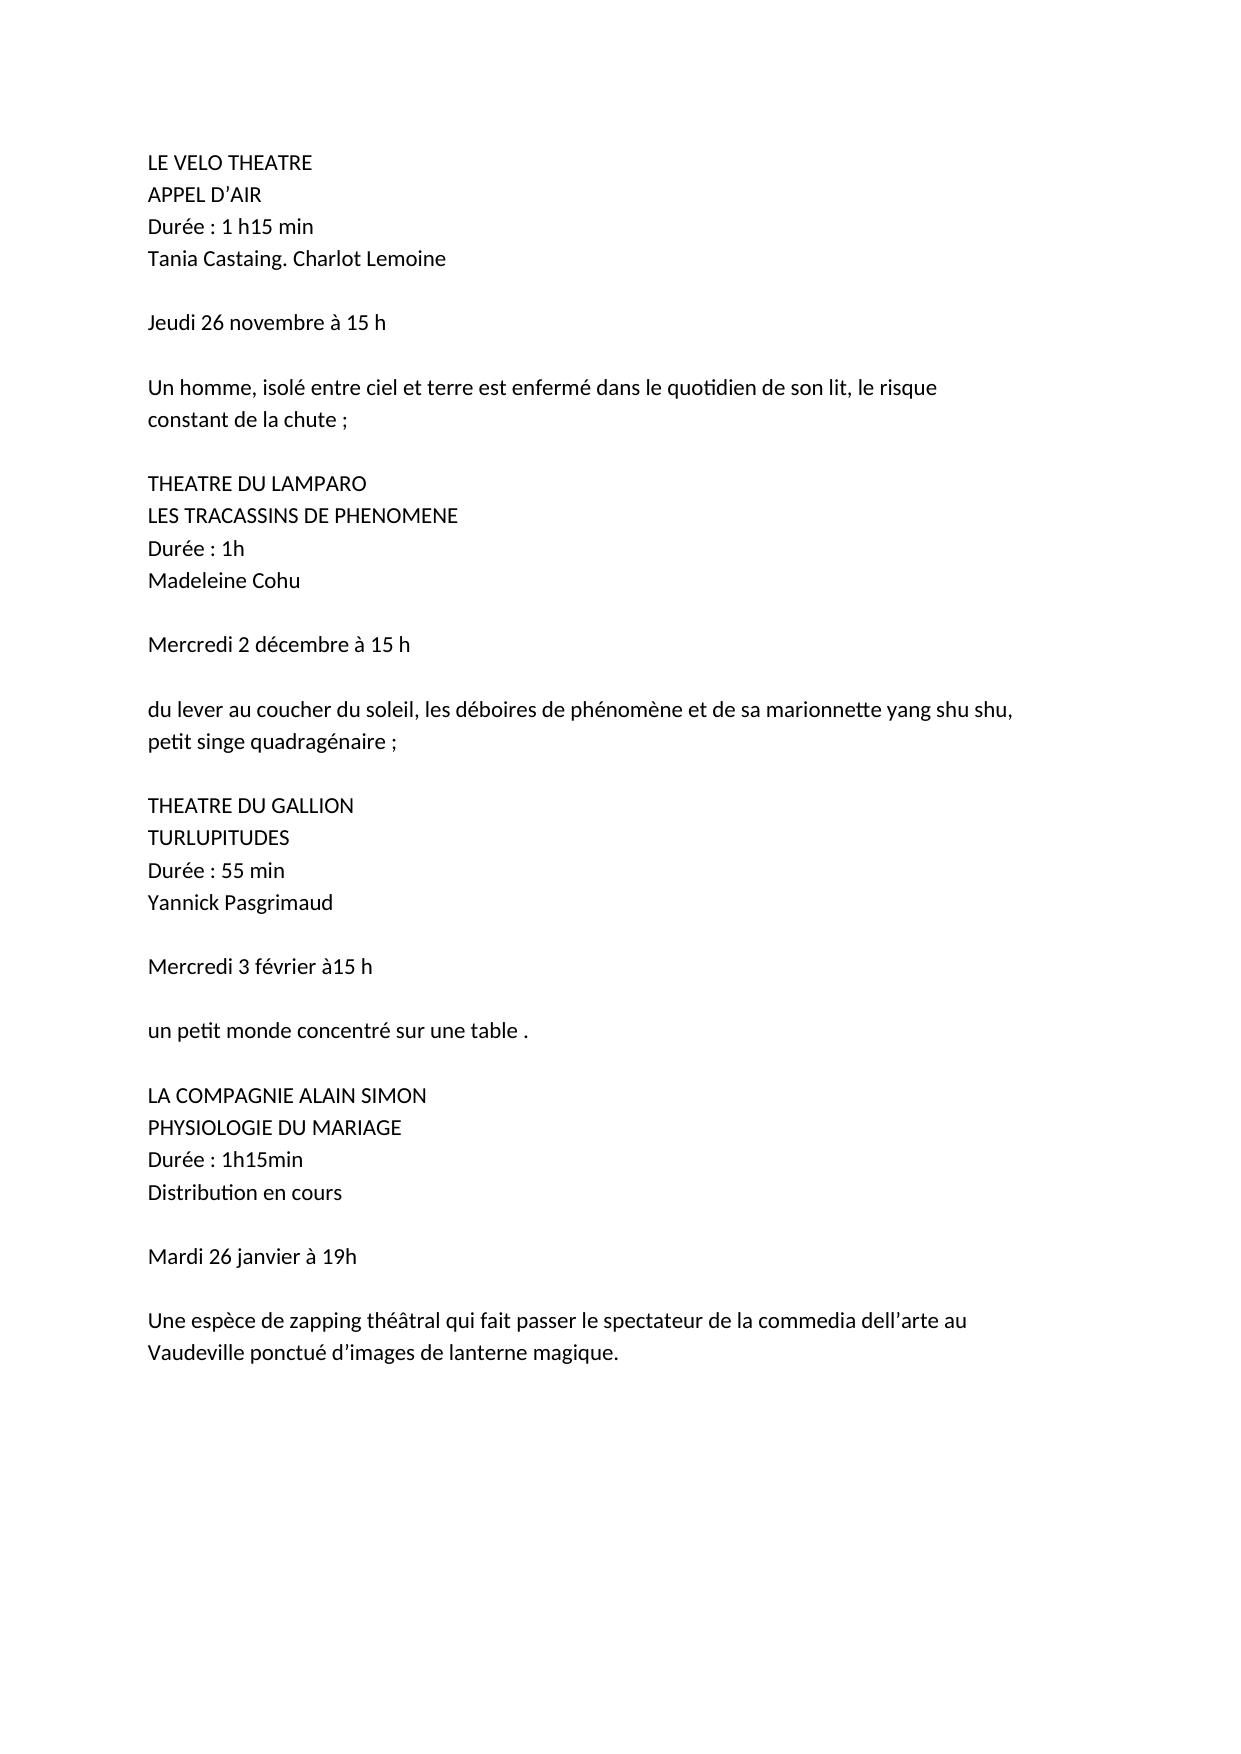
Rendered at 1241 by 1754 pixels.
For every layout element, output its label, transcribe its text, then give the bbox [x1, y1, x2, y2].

text APPEL D’AIR [148, 180, 1093, 208]
text petit singe quadragénaire ; [148, 727, 1093, 755]
text du lever au coucher du soleil, les déboires de phénomène et de sa marionnette yang shu shu, [148, 695, 1093, 723]
text Tania Castaing. Charlot Lemoine [148, 244, 1093, 272]
text Durée : 1 h15 min [148, 212, 1093, 240]
text Vaudeville ponctué d’images de lanterne magique. [148, 1338, 1093, 1367]
text LA COMPAGNIE ALAIN SIMON [148, 1081, 1093, 1109]
text Distribution en cours [148, 1178, 1093, 1206]
text constant de la chute ; [148, 405, 1093, 433]
text Mardi 26 janvier à 19h [148, 1242, 1093, 1270]
text LES TRACASSINS DE PHENOMENE [148, 502, 1093, 530]
text PHYSIOLOGIE DU MARIAGE [148, 1113, 1093, 1141]
text Une espèce de zapping théâtral qui fait passer le spectateur de la commedia dell’arte au [148, 1306, 1093, 1334]
text LE VELO THEATRE [148, 148, 1093, 176]
text THEATRE DU GALLION [148, 791, 1093, 819]
text Durée : 1h [148, 534, 1093, 562]
text Madeleine Cohu [148, 566, 1093, 594]
text Mercredi 3 février à15 h [148, 952, 1093, 980]
text Un homme, isolé entre ciel et terre est enfermé dans le quotidien de son lit, le risque [148, 373, 1093, 401]
text Yannick Pasgrimaud [148, 888, 1093, 916]
text TURLUPITUDES [148, 823, 1093, 852]
text un petit monde concentré sur une table . [148, 1017, 1093, 1045]
text Mercredi 2 décembre à 15 h [148, 630, 1093, 658]
text Jeudi 26 novembre à 15 h [148, 308, 1093, 337]
text THEATRE DU LAMPARO [148, 469, 1093, 497]
text Durée : 1h15min [148, 1145, 1093, 1173]
text Durée : 55 min [148, 856, 1093, 884]
